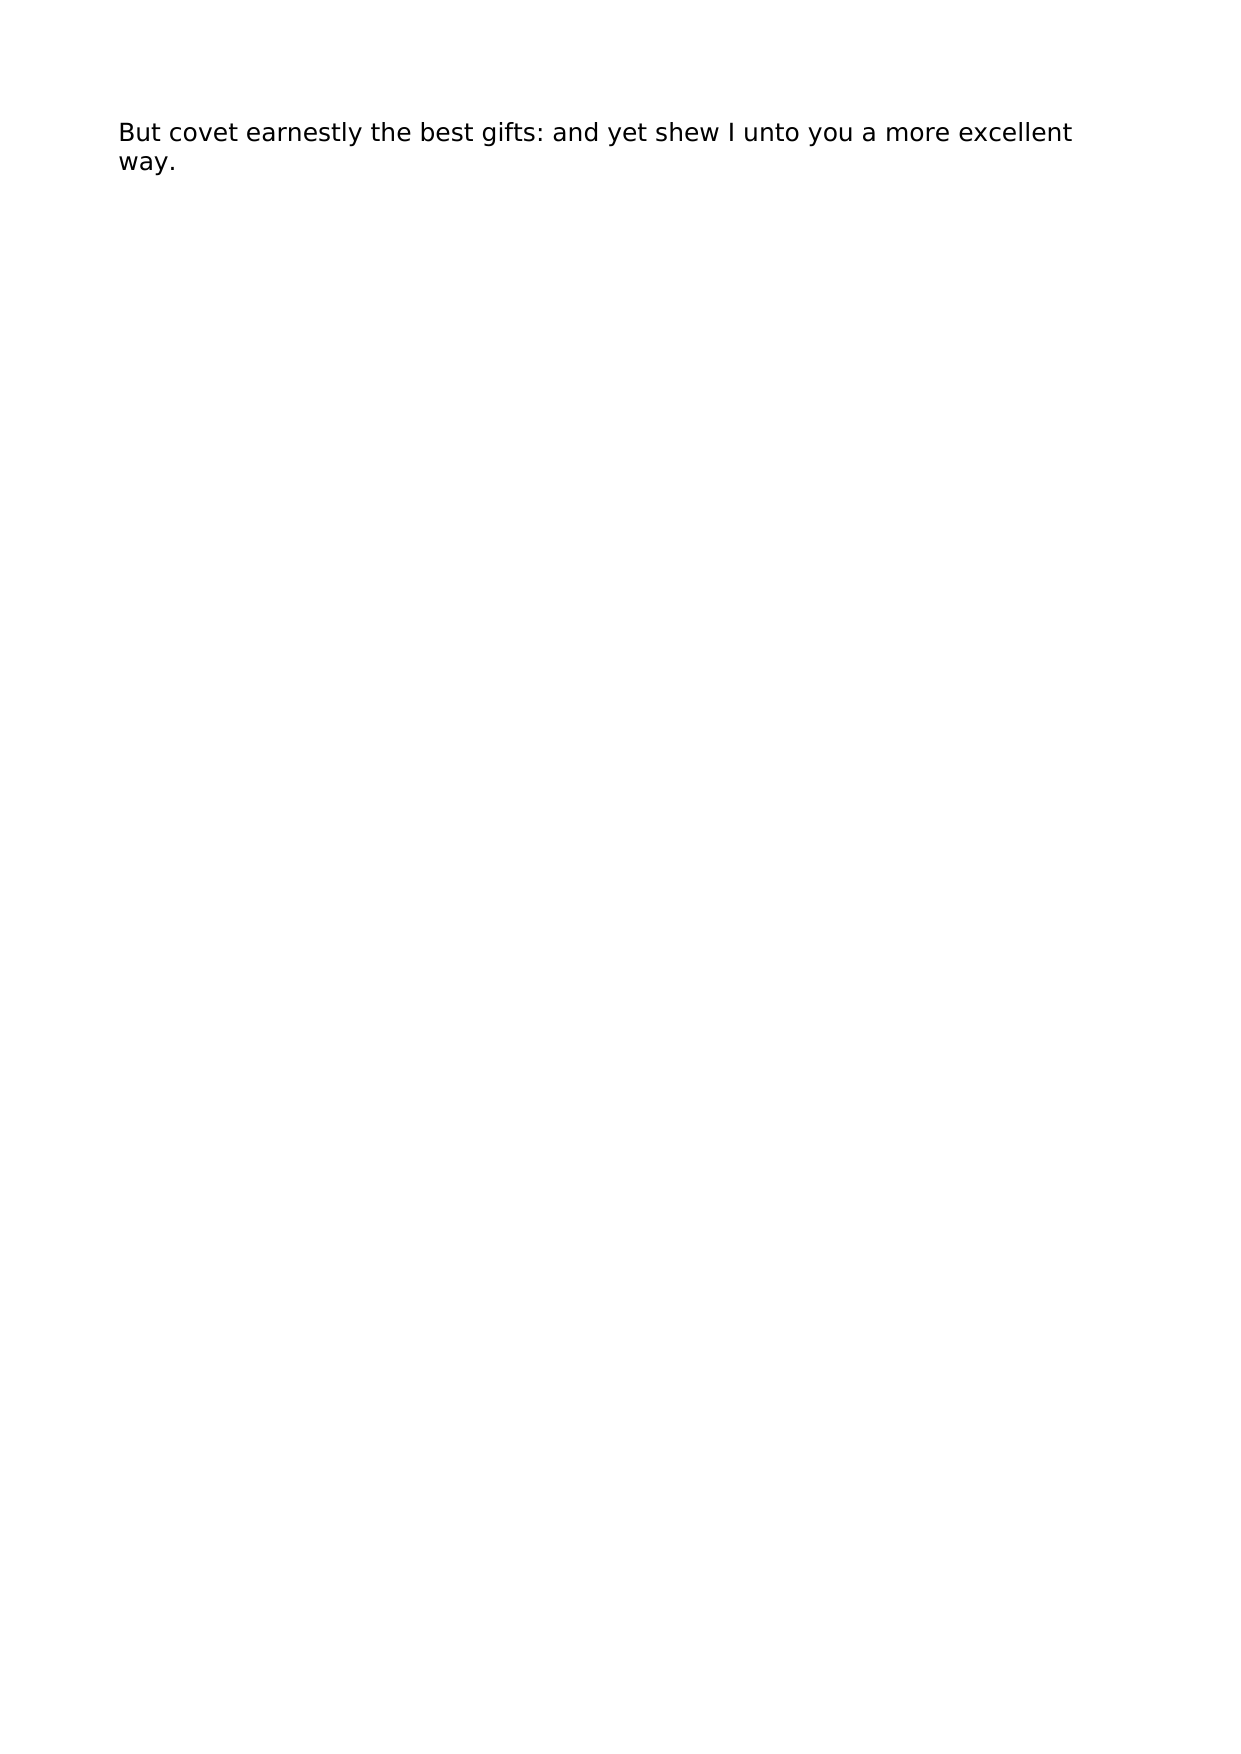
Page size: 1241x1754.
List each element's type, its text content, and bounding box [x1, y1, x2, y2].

text But covet earnestly the best gifts: and yet shew I unto you a more excellent way. [118, 118, 1122, 176]
